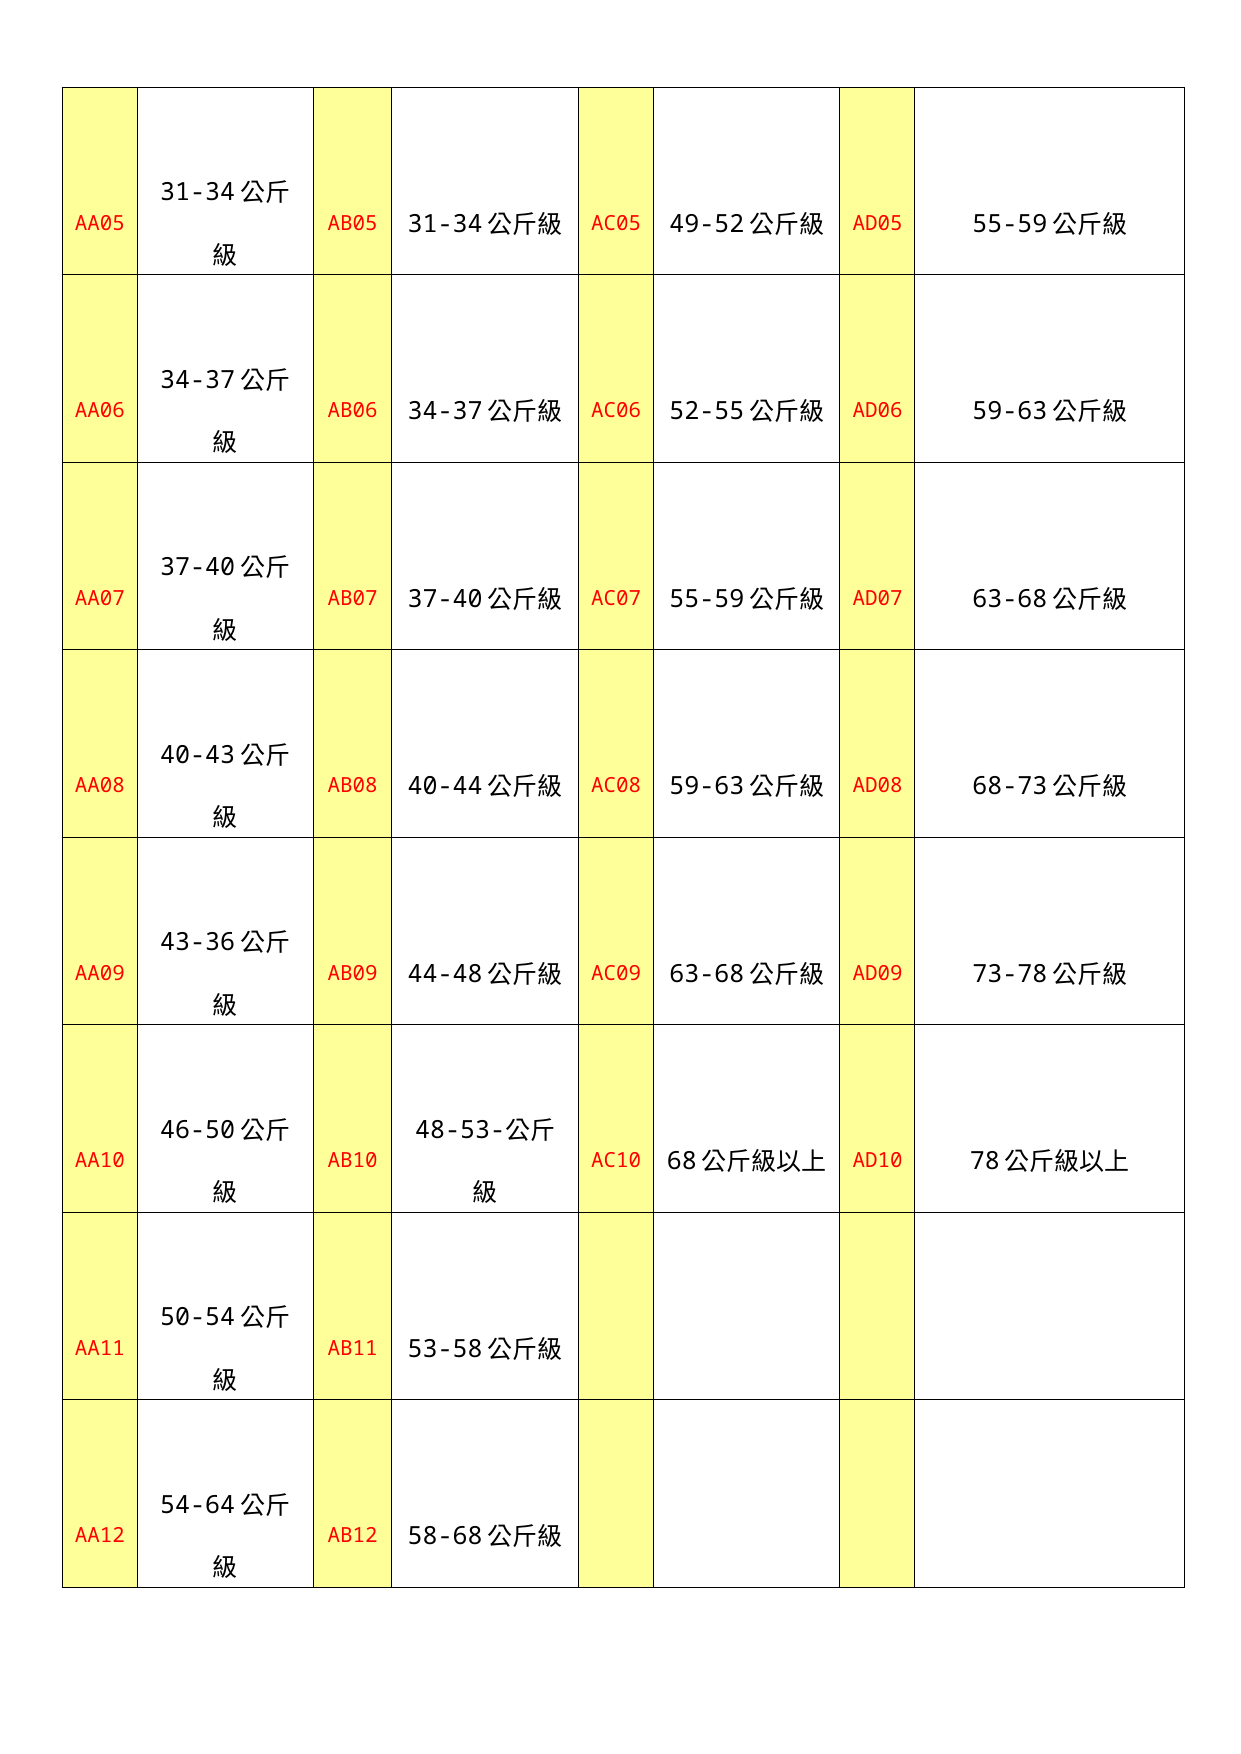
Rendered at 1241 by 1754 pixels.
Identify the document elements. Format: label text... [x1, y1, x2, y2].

table_cell AD09 [840, 838, 914, 1024]
table_cell [654, 1400, 839, 1587]
table_cell 68-73公斤級 [915, 650, 1184, 837]
table_cell AD05 [840, 88, 914, 274]
table_cell AB08 [314, 650, 391, 837]
table_cell 40-43公斤級 [138, 650, 313, 837]
table_cell 31-34公斤級 [138, 88, 313, 274]
table_cell 37-40公斤級 [138, 463, 313, 649]
table_cell 48-53-公斤級 [392, 1025, 578, 1212]
table_cell 34-37公斤級 [138, 275, 313, 462]
table_cell AA09 [63, 838, 137, 1024]
table_cell AC07 [579, 463, 653, 649]
table_cell 34-37公斤級 [392, 275, 578, 462]
table_cell 54-64公斤級 [138, 1400, 313, 1587]
table_cell [915, 1213, 1184, 1399]
table_cell [579, 1400, 653, 1587]
table_cell AA10 [63, 1025, 137, 1212]
table_cell 31-34公斤級 [392, 88, 578, 274]
table_cell AB12 [314, 1400, 391, 1587]
table_cell 40-44公斤級 [392, 650, 578, 837]
table_cell 43-36公斤級 [138, 838, 313, 1024]
table_cell AD06 [840, 275, 914, 462]
table_cell AC05 [579, 88, 653, 274]
table_cell AC09 [579, 838, 653, 1024]
table_cell AD10 [840, 1025, 914, 1212]
table_cell AD08 [840, 650, 914, 837]
table_cell 58-68公斤級 [392, 1400, 578, 1587]
table_cell AB05 [314, 88, 391, 274]
table_cell AB10 [314, 1025, 391, 1212]
table_cell 68公斤級以上 [654, 1025, 839, 1212]
table_cell 55-59公斤級 [654, 463, 839, 649]
table_cell 63-68公斤級 [915, 463, 1184, 649]
table_cell 73-78公斤級 [915, 838, 1184, 1024]
table_cell 50-54公斤級 [138, 1213, 313, 1399]
table_cell 55-59公斤級 [915, 88, 1184, 274]
table_cell [654, 1213, 839, 1399]
table_cell AC10 [579, 1025, 653, 1212]
table_cell [915, 1400, 1184, 1587]
table_cell 49-52公斤級 [654, 88, 839, 274]
table_cell 63-68公斤級 [654, 838, 839, 1024]
table_cell 37-40公斤級 [392, 463, 578, 649]
table_cell AA07 [63, 463, 137, 649]
table_cell AD07 [840, 463, 914, 649]
table_cell 59-63公斤級 [915, 275, 1184, 462]
table_cell 52-55公斤級 [654, 275, 839, 462]
table_cell AB09 [314, 838, 391, 1024]
table_cell AB11 [314, 1213, 391, 1399]
table_cell [579, 1213, 653, 1399]
table_cell AC08 [579, 650, 653, 837]
table_cell AA08 [63, 650, 137, 837]
table_cell AA05 [63, 88, 137, 274]
table_cell [840, 1400, 914, 1587]
table_cell AA06 [63, 275, 137, 462]
table_cell 44-48公斤級 [392, 838, 578, 1024]
table_cell 46-50公斤級 [138, 1025, 313, 1212]
table_cell AA12 [63, 1400, 137, 1587]
table_cell [840, 1213, 914, 1399]
table_cell AA11 [63, 1213, 137, 1399]
table_cell 59-63公斤級 [654, 650, 839, 837]
table_cell 78公斤級以上 [915, 1025, 1184, 1212]
table_cell 53-58公斤級 [392, 1213, 578, 1399]
table_cell AB07 [314, 463, 391, 649]
table_cell AC06 [579, 275, 653, 462]
table_cell AB06 [314, 275, 391, 462]
